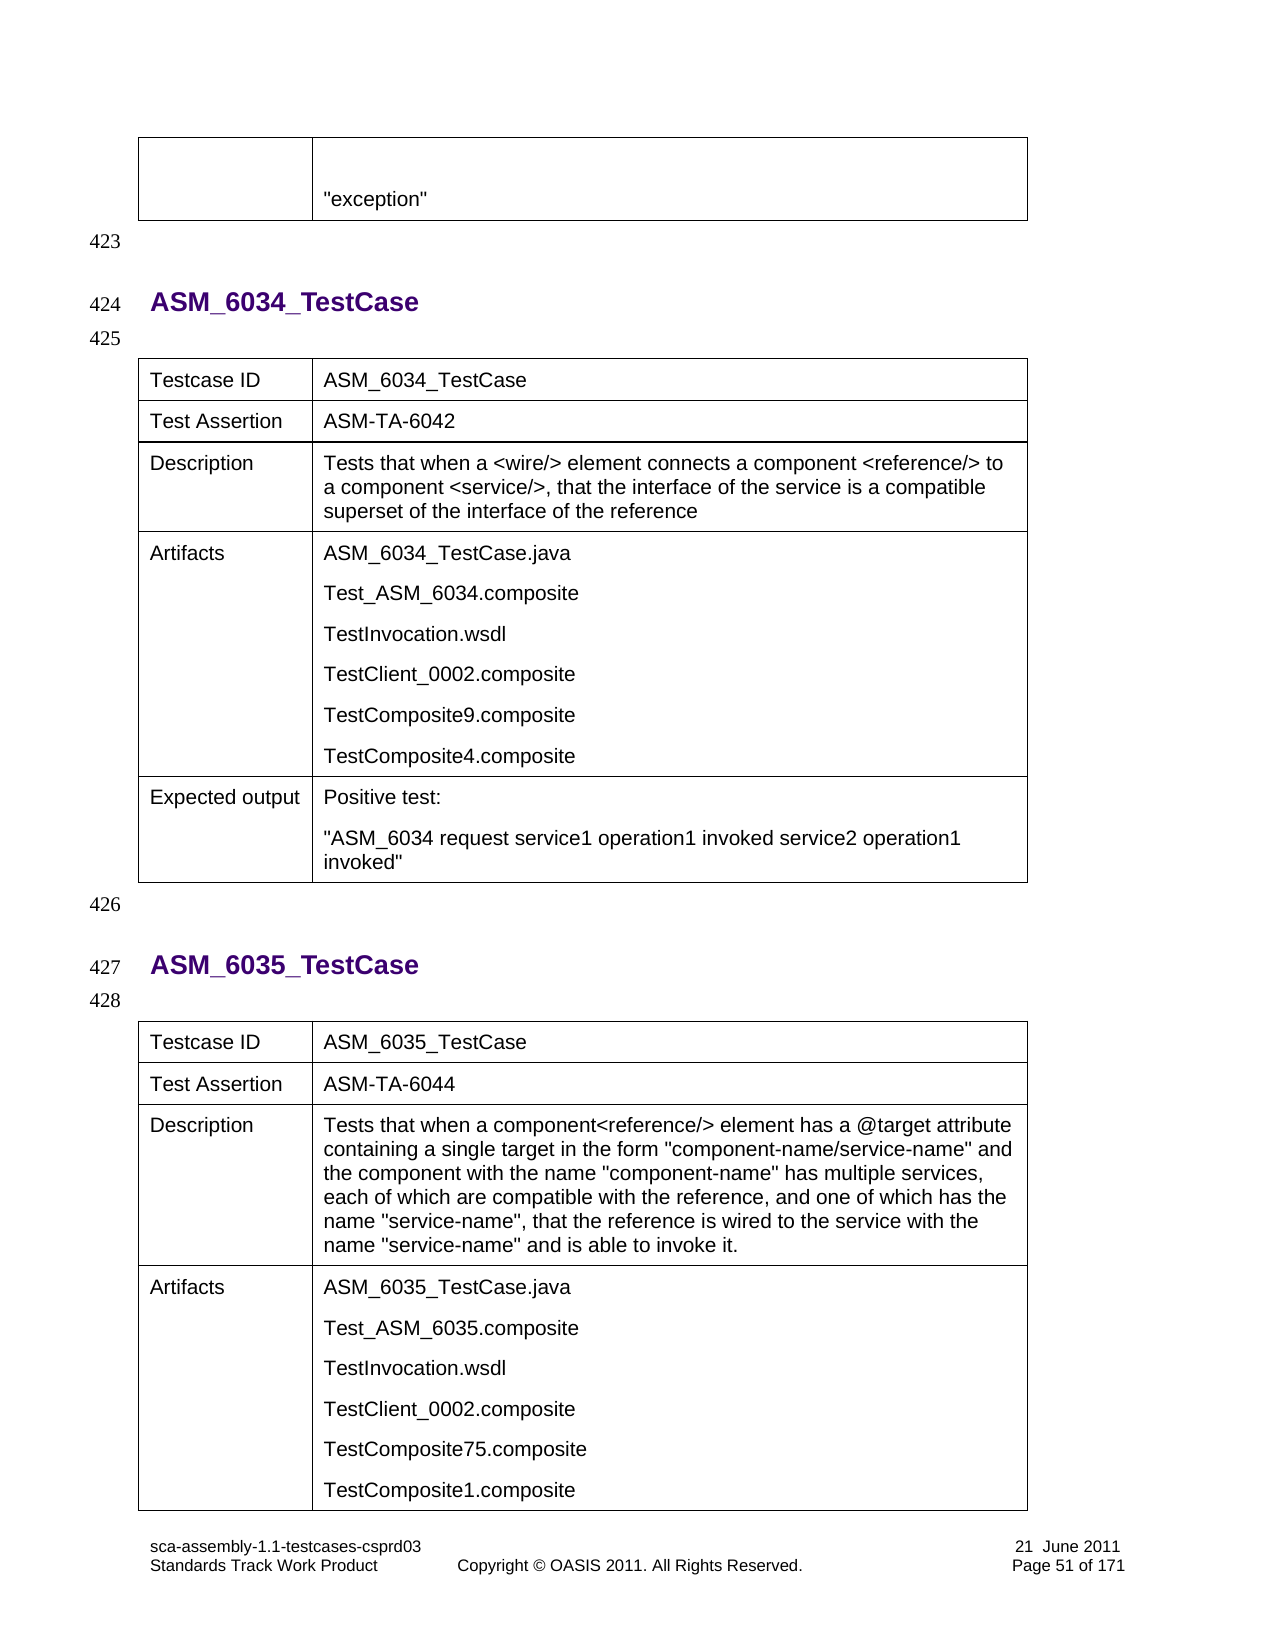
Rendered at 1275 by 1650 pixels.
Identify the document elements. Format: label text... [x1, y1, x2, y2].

table_cell Positive test: "ASM_6034 request service1 operation1 invoked service2 operation1 invoked" [313, 777, 1027, 882]
table_cell ASM_6034_TestCase.java Test_ASM_6034.composite TestInvocation.wsdl TestClient_0002.composite TestComposite9.composite TestComposite4.composite [313, 532, 1027, 776]
table_cell Description [139, 443, 312, 531]
table_cell "exception" [313, 138, 1027, 219]
table_cell Tests that when a component<reference/> element has a @target attribute containing a single target in the form "component-name/service-name" and the component with the name "component-name" has multiple services, each of which are compatible with the reference, and one of which has the name "service-name", that the reference is wired to the service with the name "service-name" and is able to invoke it. [313, 1105, 1027, 1265]
table_cell [139, 138, 312, 219]
table_header Testcase ID [139, 359, 312, 400]
table_cell Expected output [139, 777, 312, 882]
table_cell ASM-TA-6044 [313, 1063, 1027, 1104]
table_cell ASM_6035_TestCase.java Test_ASM_6035.composite TestInvocation.wsdl TestClient_0002.composite TestComposite75.composite TestComposite1.composite [313, 1266, 1027, 1510]
subtitle ASM_6035_TestCase [150, 949, 1125, 980]
table_cell Tests that when a <wire/> element connects a component <reference/> to a component <service/>, that the interface of the service is a compatible superset of the interface of the reference [313, 443, 1027, 531]
table_header ASM_6034_TestCase [313, 359, 1027, 400]
table_cell Test Assertion [139, 401, 312, 441]
table_cell Artifacts [139, 1266, 312, 1510]
table_cell Artifacts [139, 532, 312, 776]
table_cell Test Assertion [139, 1063, 312, 1104]
table_header Testcase ID [139, 1022, 312, 1062]
table_cell ASM-TA-6042 [313, 401, 1027, 441]
subtitle ASM_6034_TestCase [150, 286, 1125, 317]
table_cell Description [139, 1105, 312, 1265]
table_header ASM_6035_TestCase [313, 1022, 1027, 1062]
